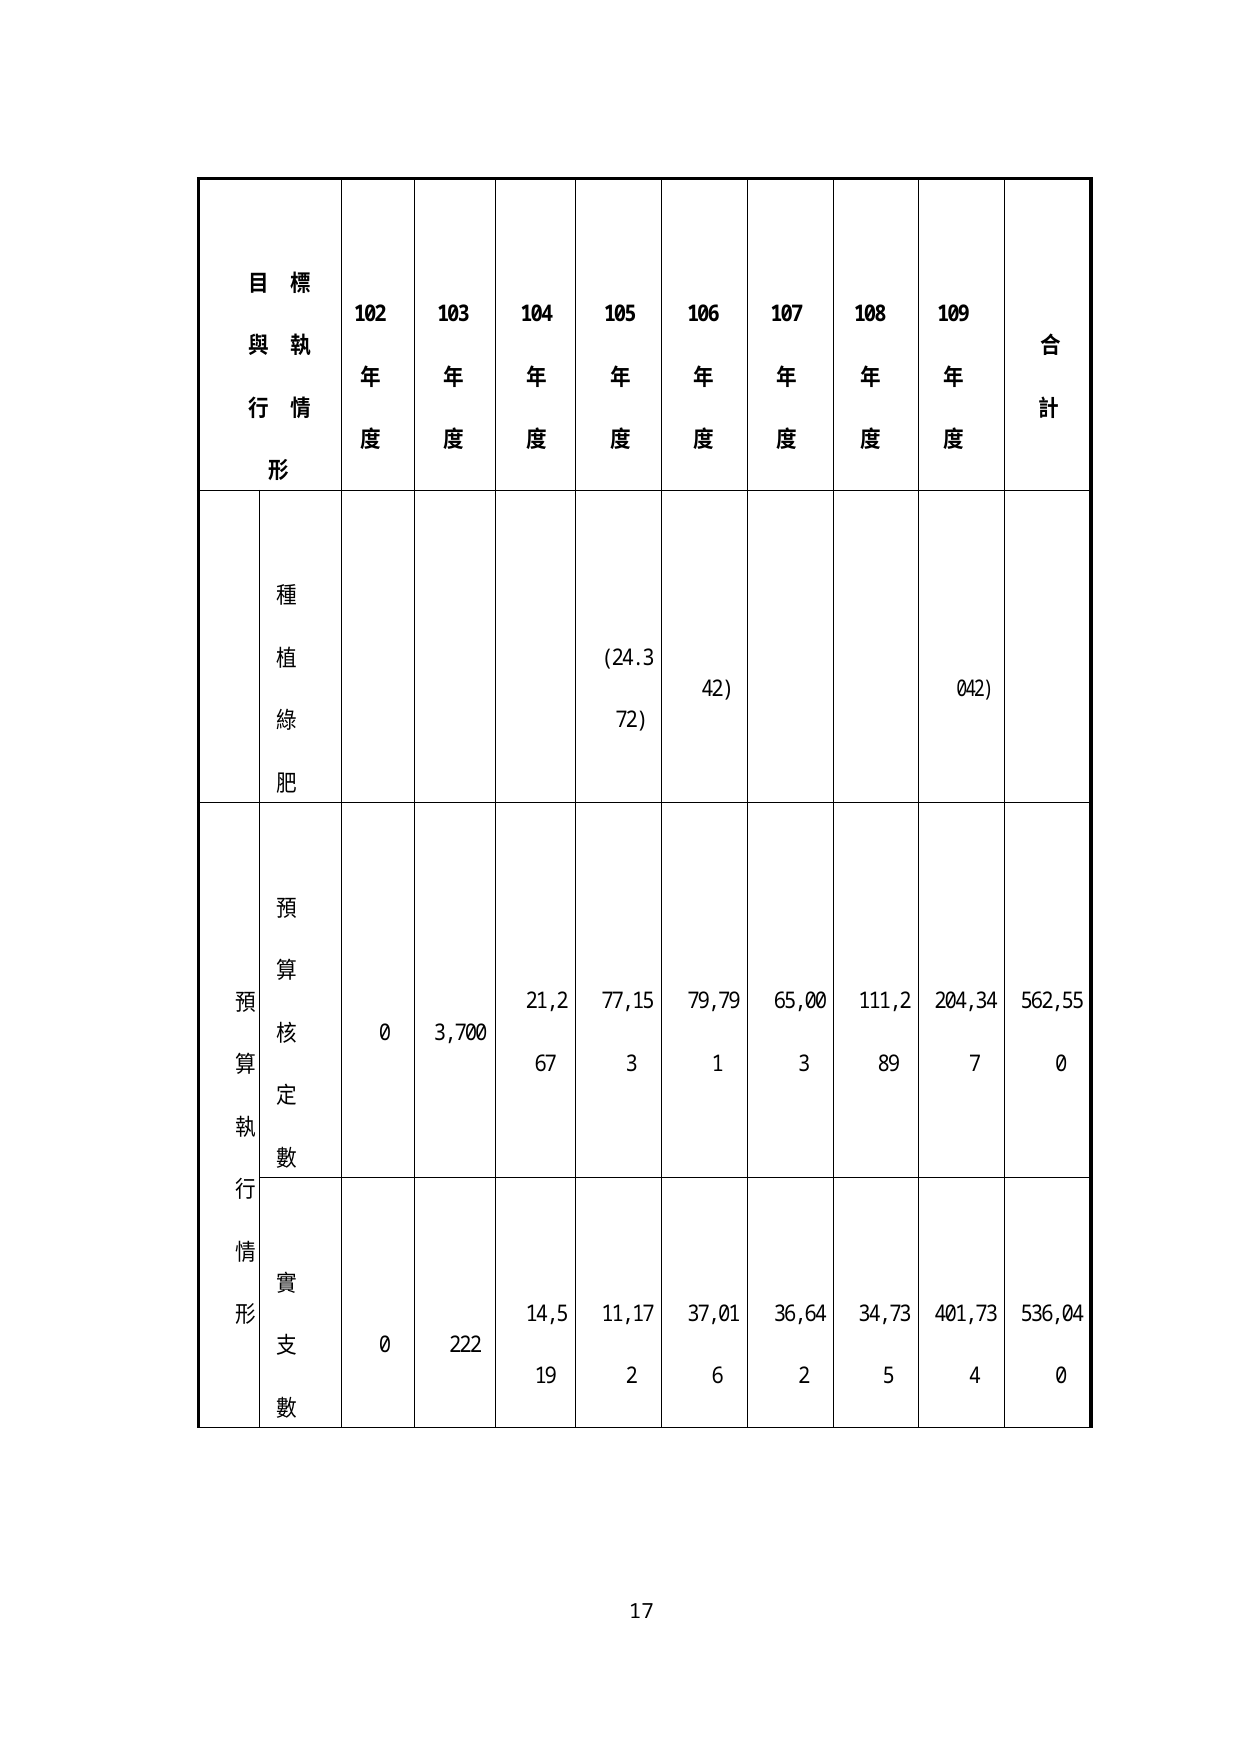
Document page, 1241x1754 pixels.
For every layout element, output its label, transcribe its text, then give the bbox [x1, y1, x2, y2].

table_header 目標與執行情形 [200, 180, 341, 490]
table_header 103年度 [415, 180, 495, 490]
table_cell - [496, 491, 575, 802]
table_cell 34,735 [834, 1178, 918, 1427]
table_cell 實支數 [260, 1178, 341, 1427]
table_cell [1005, 491, 1089, 802]
table_cell 11,172 [576, 1178, 661, 1427]
table_header 105年度 [576, 180, 661, 490]
table_header 104年度 [496, 180, 575, 490]
table_cell 0 [342, 803, 414, 1177]
table_cell 42) [662, 491, 747, 802]
table_cell 36,642 [748, 1178, 833, 1427]
table_cell 14,519 [496, 1178, 575, 1427]
table_cell - [342, 491, 414, 802]
table_cell 77,153 [576, 803, 661, 1177]
table_header 109年度 [919, 180, 1004, 490]
table_cell 536,040 [1005, 1178, 1089, 1427]
table_cell 0 [342, 1178, 414, 1427]
table_cell 預算核定數 [260, 803, 341, 1177]
table_cell - [415, 491, 495, 802]
table_header 108年度 [834, 180, 918, 490]
table_cell 65,003 [748, 803, 833, 1177]
table_cell 種植綠肥 [260, 491, 341, 802]
table_header 102年度 [342, 180, 414, 490]
table_cell 401,734 [919, 1178, 1004, 1427]
table_cell 042) [919, 491, 1004, 802]
table_header 107年度 [748, 180, 833, 490]
table_cell 111,289 [834, 803, 918, 1177]
table_cell [200, 491, 259, 802]
table_header 合計 [1005, 180, 1089, 490]
table_cell 21,267 [496, 803, 575, 1177]
table_cell - [834, 491, 918, 802]
table_cell 204,347 [919, 803, 1004, 1177]
table_cell - [748, 491, 833, 802]
table_header 106年度 [662, 180, 747, 490]
table_cell 562,550 [1005, 803, 1089, 1177]
table_cell 222 [415, 1178, 495, 1427]
table_cell (24.372) [576, 491, 661, 802]
table_cell 79,791 [662, 803, 747, 1177]
table_cell 37,016 [662, 1178, 747, 1427]
table_cell 預算執行情形 [200, 803, 259, 1427]
table_cell 3,700 [415, 803, 495, 1177]
